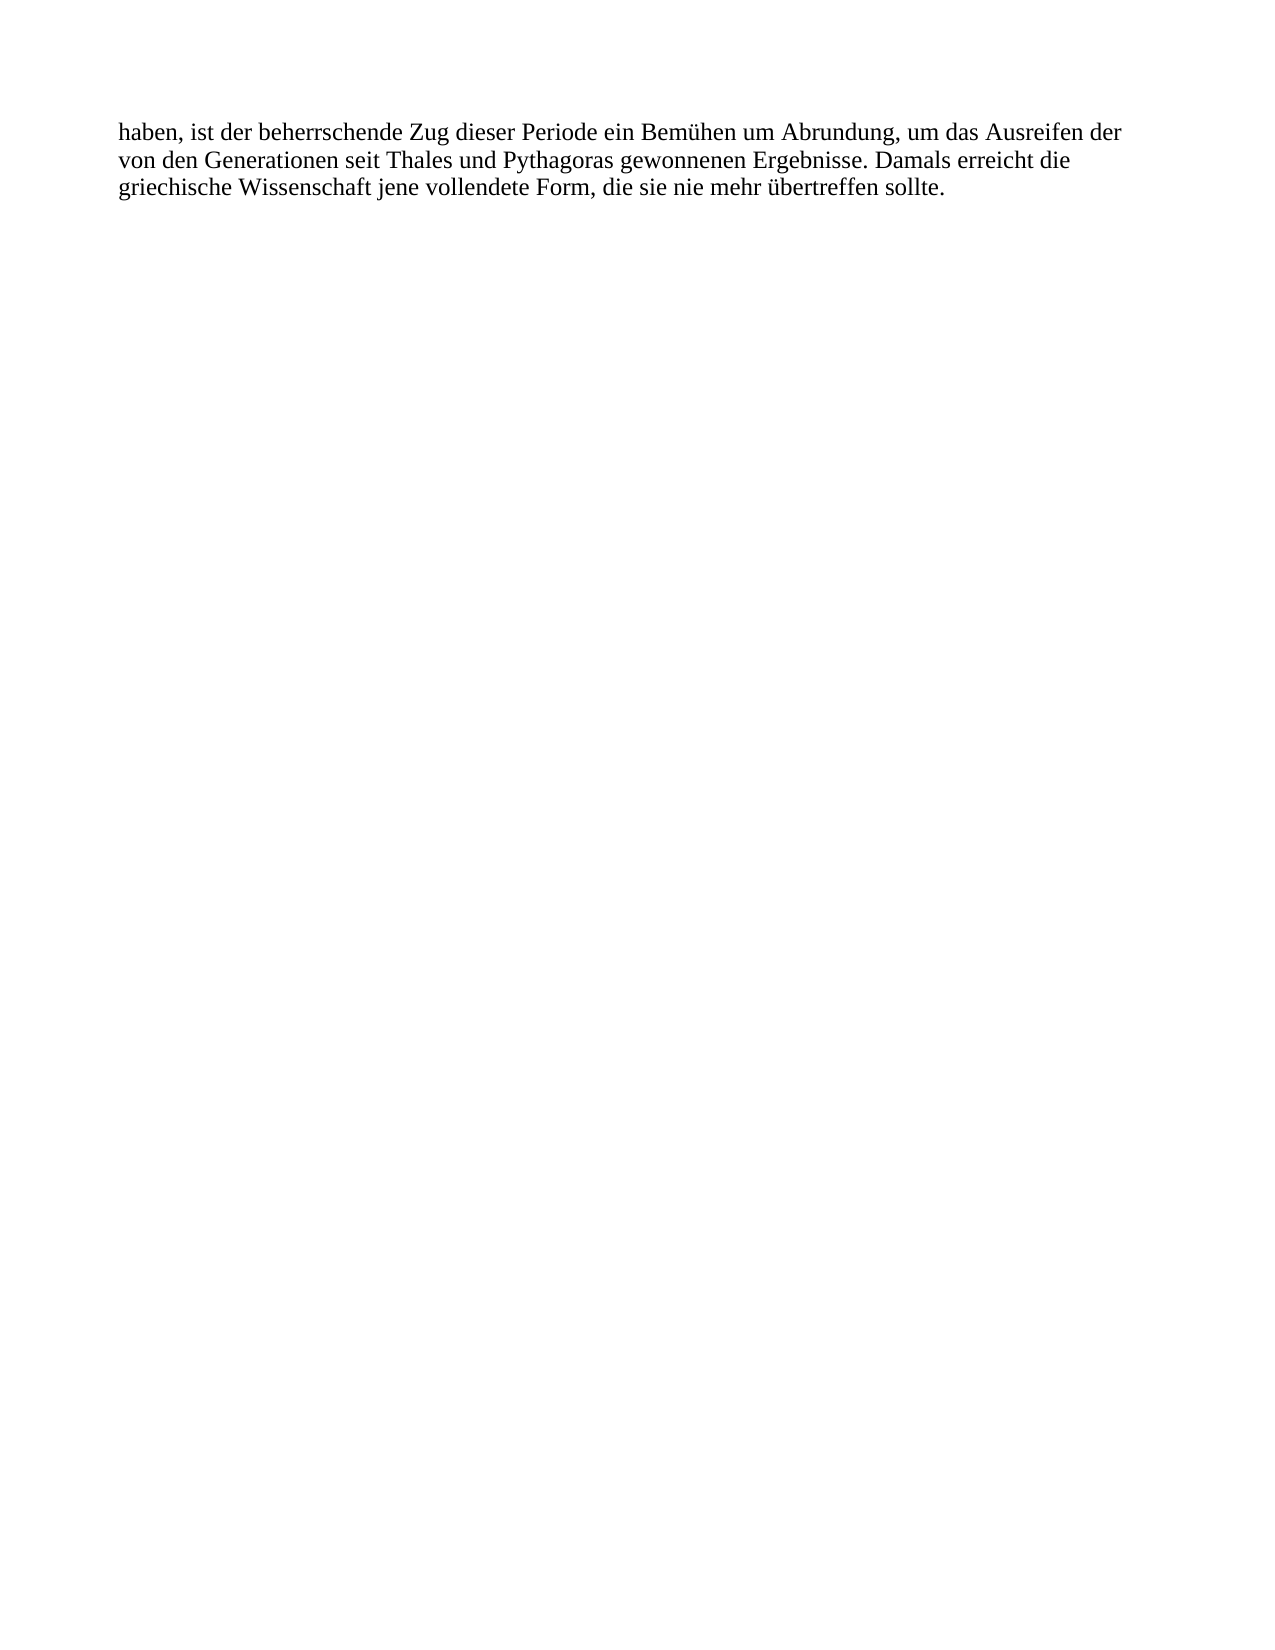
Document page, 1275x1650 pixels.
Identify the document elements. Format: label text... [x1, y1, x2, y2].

text haben, ist der beherrschende Zug dieser Periode ein Bemühen um Abrundung, um das Ausreifen der von den Generationen seit Thales und Pythagoras gewonnenen Ergebnisse. Damals erreicht die griechische Wissenschaft jene vollendete Form, die sie nie mehr übertreffen sollte. [118, 118, 1157, 201]
